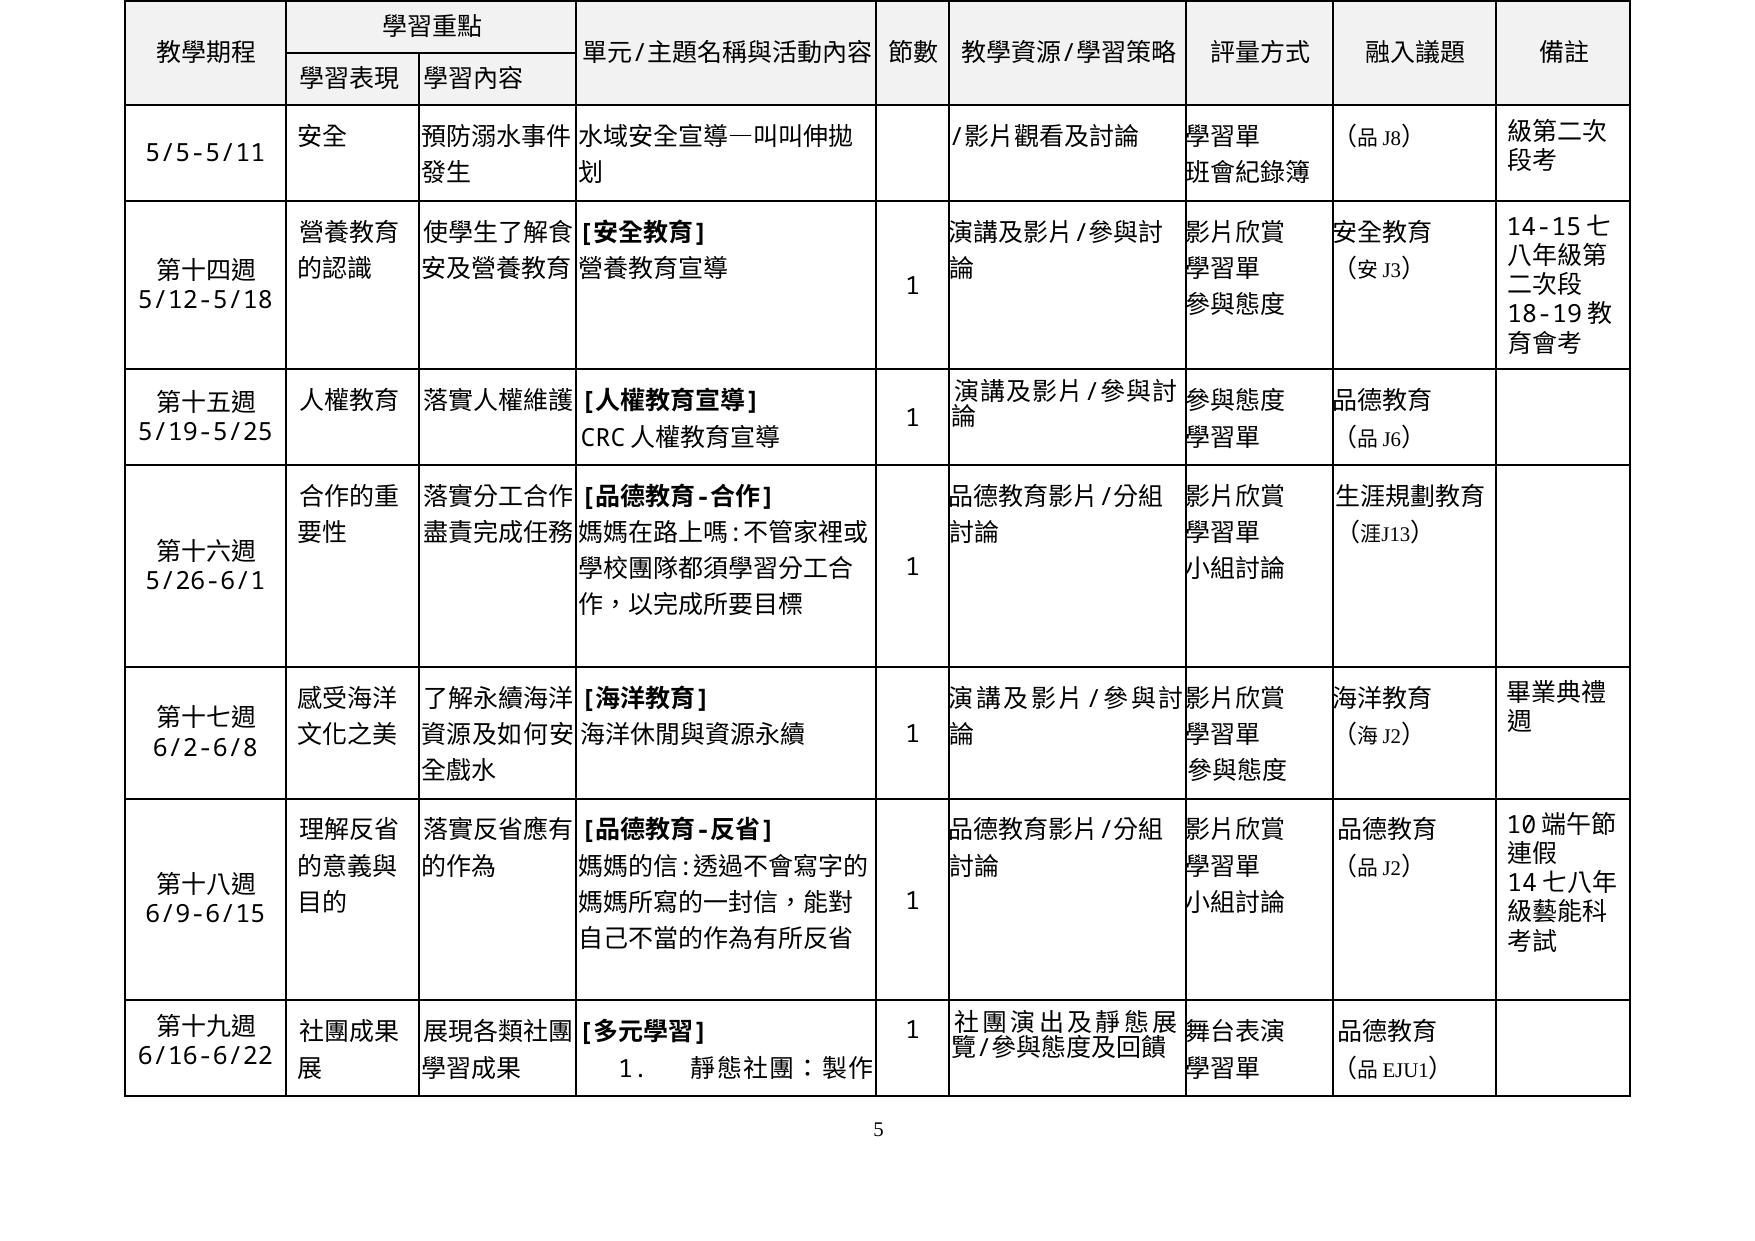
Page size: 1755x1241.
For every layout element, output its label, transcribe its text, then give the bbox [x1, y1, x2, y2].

table_cell [品德教育-合作] 媽媽在路上嗎:不管家裡或學校團隊都須學習分工合作，以完成所要目標 [577, 466, 875, 666]
table_cell 第十五週5/19-5/25 [126, 370, 285, 464]
table_cell 1 [877, 1001, 948, 1095]
table_cell 演講及影片/參與討論 [950, 668, 1185, 797]
table_cell 展現各類社團學習成果 [420, 1001, 575, 1095]
table_cell 1 [877, 466, 948, 666]
table_cell 安全教育 （安J3） [1334, 202, 1495, 368]
table_cell [1497, 466, 1629, 666]
table_header 學習重點 [287, 2, 575, 52]
table_cell 第十九週6/16-6/22 [126, 1001, 285, 1095]
table_cell 參與態度 學習單 [1187, 370, 1332, 464]
table_header 備註 [1497, 2, 1629, 104]
table_cell 影片欣賞 學習單 參與態度 [1187, 668, 1332, 797]
table_cell 安全 [287, 106, 418, 199]
table_cell 畢業典禮週 [1497, 668, 1629, 797]
table_cell [人權教育宣導] CRC人權教育宣導 [577, 370, 875, 464]
table_header 教學期程 [126, 2, 285, 104]
table_cell 社團成果展 [287, 1001, 418, 1095]
table_cell 品德教育 （品J6） [1334, 370, 1495, 464]
table_header 單元/主題名稱與活動內容 [577, 2, 875, 104]
table_cell 人權教育 [287, 370, 418, 464]
table_cell 第十七週6/2-6/8 [126, 668, 285, 797]
table_cell （品J8） [1334, 106, 1495, 199]
table_cell 品德教育 （品EJU1） [1334, 1001, 1495, 1095]
table_cell 影片欣賞 學習單 小組討論 [1187, 466, 1332, 666]
table_cell 品德教育影片/分組討論 [950, 466, 1185, 666]
table_cell 學習單 班會紀錄簿 [1187, 106, 1332, 199]
table_cell 使學生了解食安及營養教育 [420, 202, 575, 368]
table_cell 預防溺水事件發生 [420, 106, 575, 199]
table_cell [多元學習] 靜態社團：製作海報、學習單、手作物品等成果展示 動態社團：錄製影片及現場體驗 [577, 1001, 875, 1095]
table_cell [1497, 370, 1629, 464]
table_header 評量方式 [1187, 2, 1332, 104]
table_cell [安全教育] 營養教育宣導 [577, 202, 875, 368]
table_cell 營養教育的認識 [287, 202, 418, 368]
table_header 教學資源/學習策略 [950, 2, 1185, 104]
table_cell 1 [877, 370, 948, 464]
table_cell 10端午節連假 14七八年級藝能科考試 [1497, 800, 1629, 999]
table_cell 水域安全宣導—叫叫伸拋划 [577, 106, 875, 199]
table_cell [品德教育-反省] 媽媽的信:透過不會寫字的媽媽所寫的一封信，能對自己不當的作為有所反省 [577, 800, 875, 999]
table_cell 海洋教育 （海J2） [1334, 668, 1495, 797]
table_cell 演講及影片/參與討論 [950, 202, 1185, 368]
table_cell [海洋教育] 海洋休閒與資源永續 [577, 668, 875, 797]
table_header 融入議題 [1334, 2, 1495, 104]
table_cell [877, 106, 948, 199]
table_cell 品德教育影片/分組討論 [950, 800, 1185, 999]
table_cell 影片欣賞 學習單 參與態度 [1187, 202, 1332, 368]
table_cell 落實分工合作 盡責完成任務 [420, 466, 575, 666]
table_cell 第十四週5/12-5/18 [126, 202, 285, 368]
table_cell 品德教育 （品J2） [1334, 800, 1495, 999]
table_cell 生涯規劃教育（涯J13） [1334, 466, 1495, 666]
table_cell /影片觀看及討論 [950, 106, 1185, 199]
table_cell 感受海洋文化之美 [287, 668, 418, 797]
table_cell 社團演出及靜態展覽/參與態度及回饋 [950, 1001, 1185, 1095]
table_cell 落實反省應有的作為 [420, 800, 575, 999]
table_cell 1 [877, 202, 948, 368]
table_cell 級第二次段考 [1497, 106, 1629, 199]
table_cell 5/5-5/11 [126, 106, 285, 199]
table_cell 了解永續海洋資源及如何安全戲水 [420, 668, 575, 797]
table_cell 第十六週5/26-6/1 [126, 466, 285, 666]
table_cell 理解反省的意義與目的 [287, 800, 418, 999]
table_cell 1 [877, 800, 948, 999]
table_cell 14-15七八年級第二次段18-19教育會考 [1497, 202, 1629, 368]
table_cell 演講及影片/參與討論 [950, 370, 1185, 464]
table_header 節數 [877, 2, 948, 104]
table_cell 舞台表演 學習單 [1187, 1001, 1332, 1095]
table_cell 第十八週6/9-6/15 [126, 800, 285, 999]
table_cell 學習表現 [287, 54, 418, 104]
table_cell 學習內容 [420, 54, 575, 104]
table_cell 落實人權維護 [420, 370, 575, 464]
table_cell [1497, 1001, 1629, 1095]
table_cell 影片欣賞 學習單 小組討論 [1187, 800, 1332, 999]
table_cell 合作的重要性 [287, 466, 418, 666]
table_cell 1 [877, 668, 948, 797]
